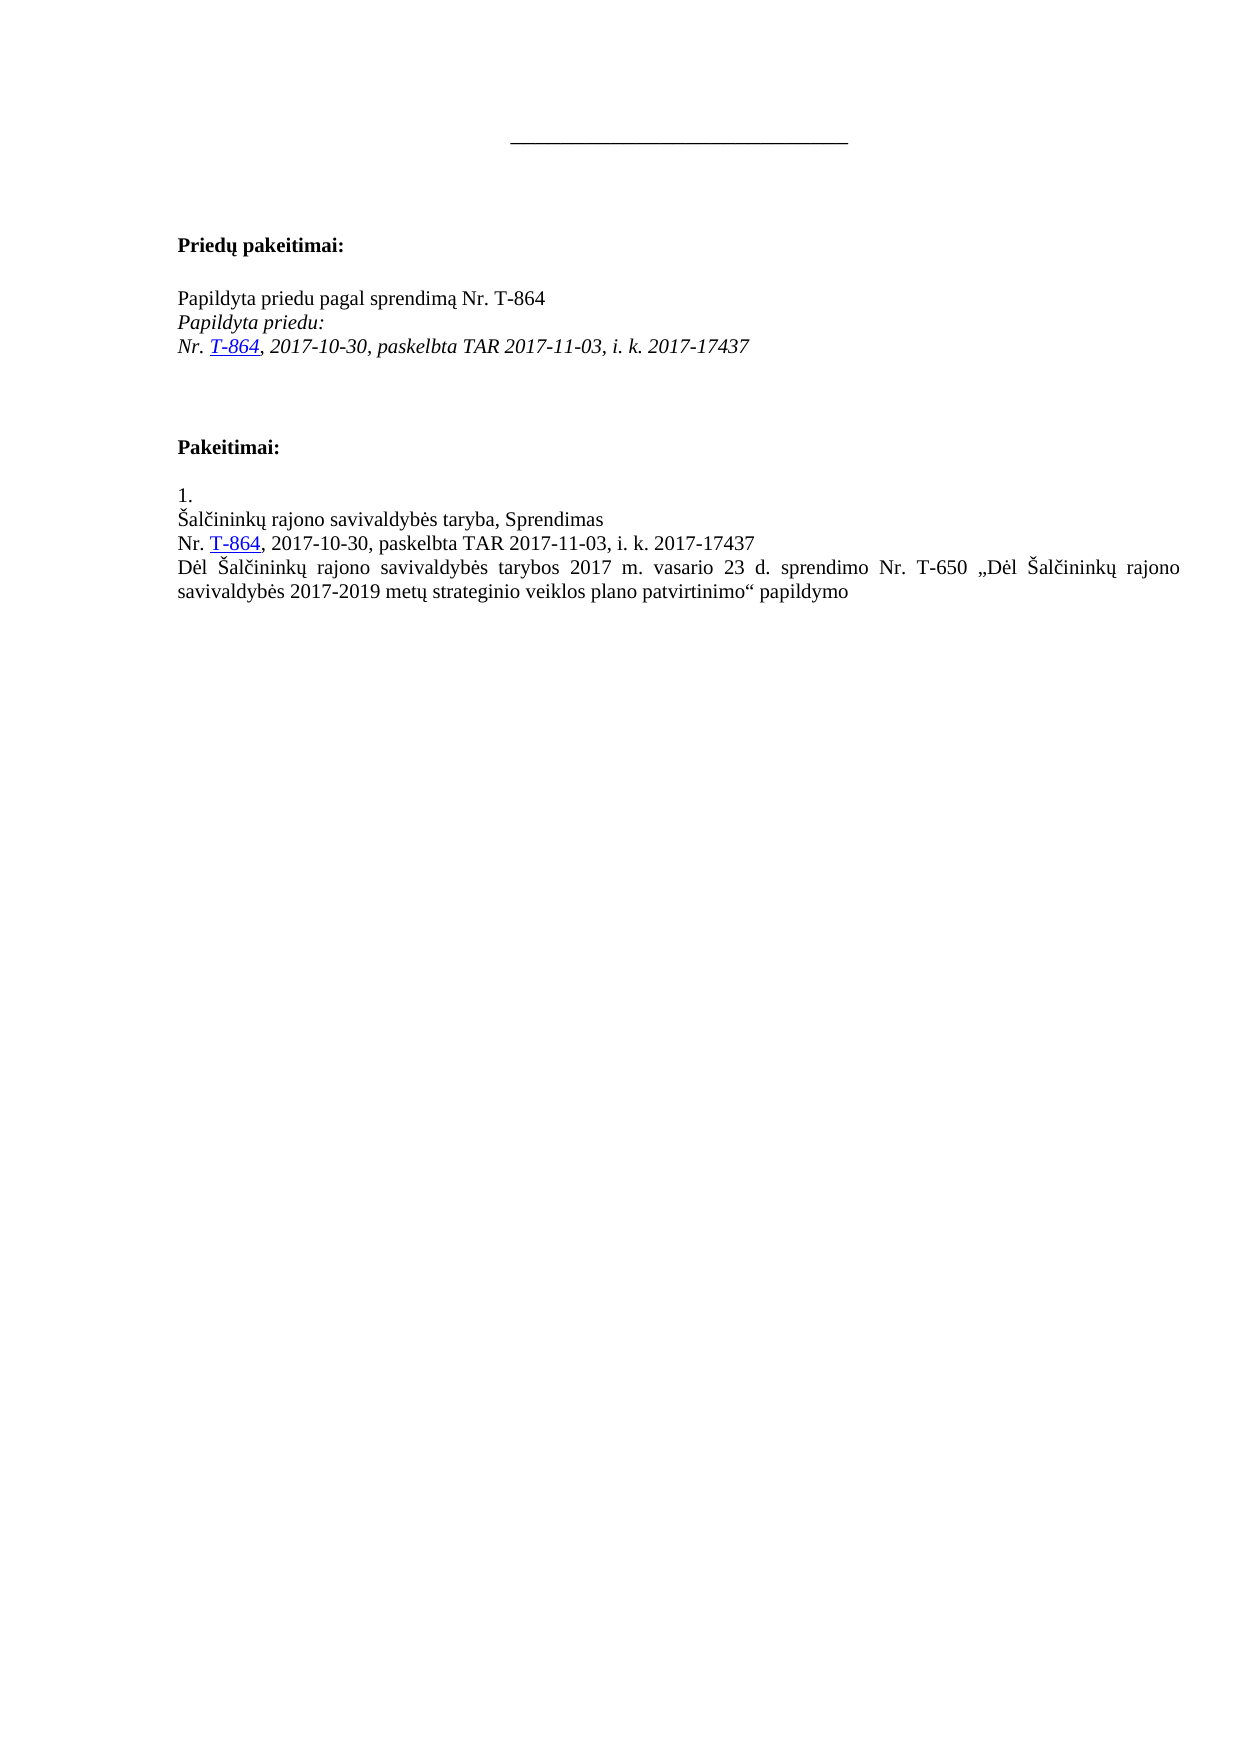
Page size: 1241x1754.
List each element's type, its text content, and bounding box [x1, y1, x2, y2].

text Priedų pakeitimai: [177, 233, 1181, 257]
text 1. [177, 483, 1181, 507]
text ___________________________ [177, 118, 1181, 147]
text Pakeitimai: [177, 435, 1181, 459]
text Papildyta priedu pagal sprendimą Nr. T-864 [177, 286, 1181, 310]
text Nr. T-864, 2017-10-30, paskelbta TAR 2017-11-03, i. k. 2017-17437 [177, 531, 1181, 555]
text Papildyta priedu: [177, 310, 1181, 334]
text Šalčininkų rajono savivaldybės taryba, Sprendimas [177, 507, 1181, 531]
text Dėl Šalčininkų rajono savivaldybės tarybos 2017 m. vasario 23 d. sprendimo Nr. T-650 „Dėl Šalčininkų rajono savivaldybės 2017-2019 metų strateginio veiklos plano patvirtinimo“ papildymo [177, 555, 1181, 603]
text Nr. T-864, 2017-10-30, paskelbta TAR 2017-11-03, i. k. 2017-17437 [177, 334, 1181, 358]
